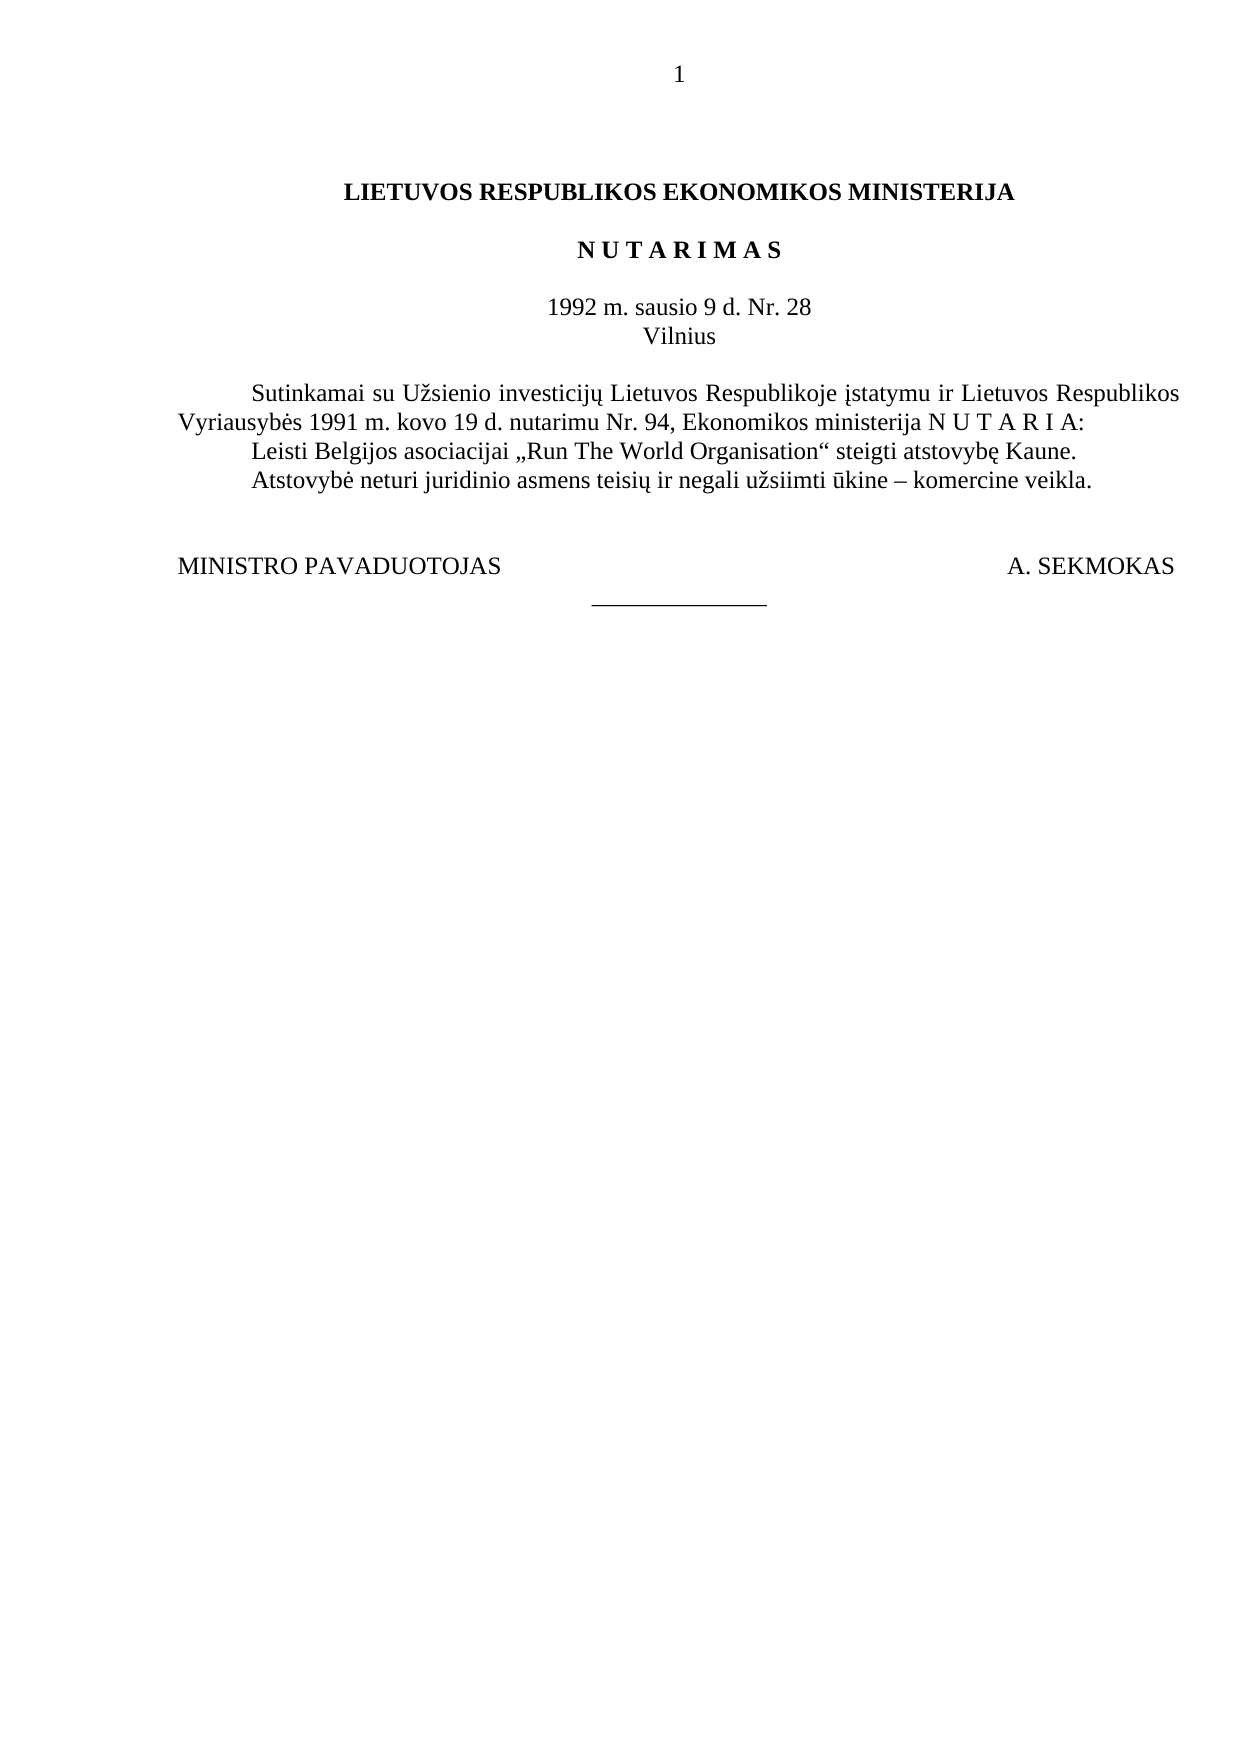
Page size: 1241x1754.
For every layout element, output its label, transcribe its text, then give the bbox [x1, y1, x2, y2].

text Atstovybė neturi juridinio asmens teisių ir negali užsiimti ūkine – komercine veikla. [177, 465, 1181, 493]
text Sutinkamai su Užsienio investicijų Lietuvos Respublikoje įstatymu ir Lietuvos Respublikos Vyriausybės 1991 m. kovo 19 d. nutarimu Nr. 94, Ekonomikos ministerija NUTARIA: [177, 378, 1181, 436]
text 1992 m. sausio 9 d. Nr. 28 [177, 292, 1181, 321]
text ______________ [177, 580, 1181, 608]
text MINISTRO PAVADUOTOJAS A. SEKMOKAS [177, 551, 1181, 580]
text N U T A R I M A S [177, 235, 1181, 263]
text LIETUVOS RESPUBLIKOS EKONOMIKOS MINISTERIJA [177, 177, 1181, 206]
text Vilnius [177, 321, 1181, 350]
text Leisti Belgijos asociacijai „Run The World Organisation“ steigti atstovybę Kaune. [177, 436, 1181, 465]
